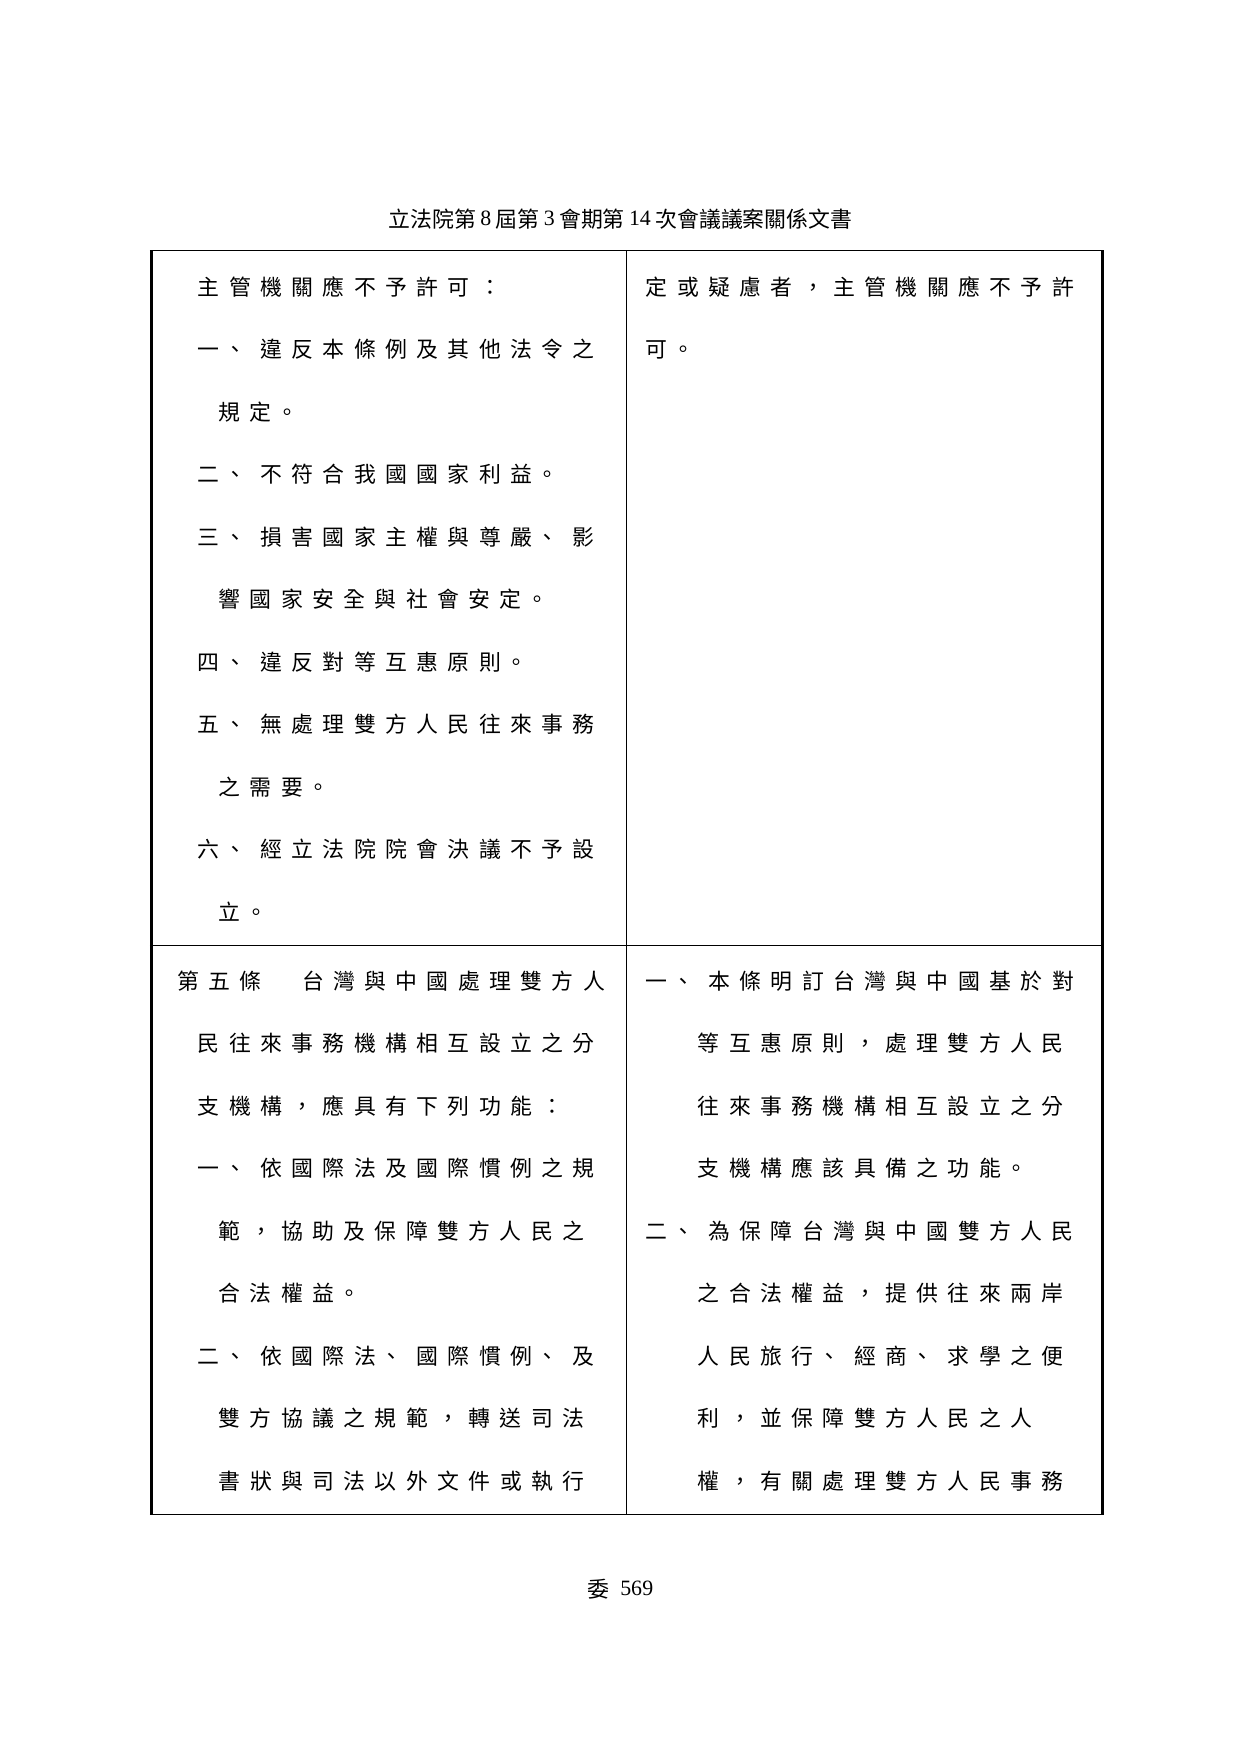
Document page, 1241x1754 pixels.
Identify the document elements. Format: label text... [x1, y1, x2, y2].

table_cell 定或疑慮者，主管機關應不予許可。 [627, 251, 1101, 944]
table_cell 第五條 台灣與中國處理雙方人民往來事務機構相互設立之分支機構，應具有下列功能： 一、依國際法及國際慣例之規範，協助及保障雙方人民之合法權益。 二、依國際法、國際慣例、及雙方協議之規範，轉送司法書狀與司法以外文件或執行 [153, 946, 626, 1514]
table_cell 一、本條明訂台灣與中國基於對等互惠原則，處理雙方人民往來事務機構相互設立之分支機構應該具備之功能。 二、為保障台灣與中國雙方人民之合法權益，提供往來兩岸人民旅行、經商、求學之便利，並保障雙方人民之人權，有關處理雙方人民事務 [627, 946, 1101, 1514]
table_cell 主管機關應不予許可： 一、違反本條例及其他法令之規定。 二、不符合我國國家利益。 三、損害國家主權與尊嚴、影響國家安全與社會安定。 四、違反對等互惠原則。 五、無處理雙方人民往來事務之需要。 六、經立法院院會決議不予設立。 [153, 251, 626, 944]
